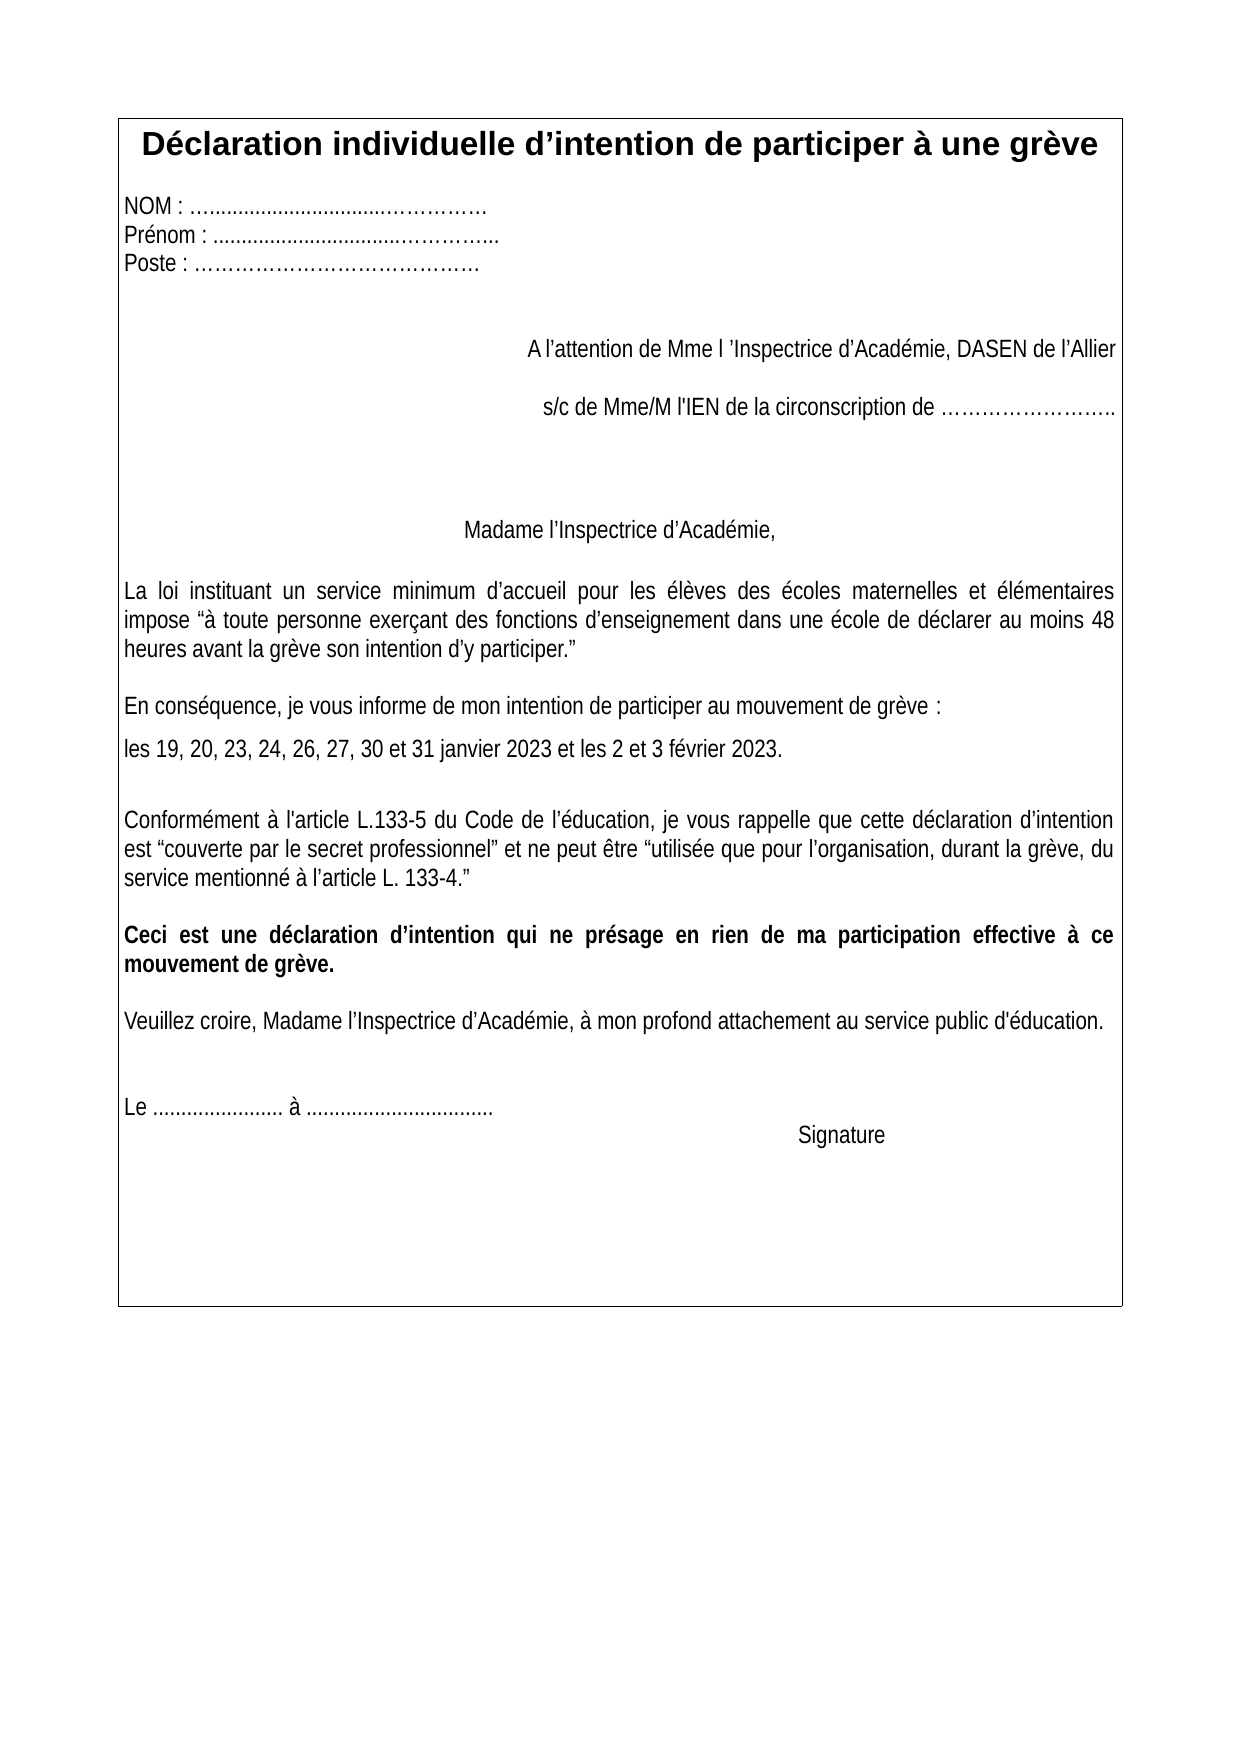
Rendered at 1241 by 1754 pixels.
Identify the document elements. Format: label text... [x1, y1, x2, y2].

table_header Déclaration individuelle d’intention de participer à une grève NOM : …...............................…………… Prénom : .................................…………... Poste : …………………………………… A l’attention de Mme l ’Inspectrice d’Académie, DASEN de l’Allier s/c de Mme/M l'IEN de la circonscription de …………………….. Madame l’Inspectrice d’Académie, La loi instituant un service minimum d’accueil pour les élèves des écoles maternelles et élémentaires impose “à toute personne exerçant des fonctions d’enseignement dans une école de déclarer au moins 48 heures avant la grève son intention d’y participer.” En conséquence, je vous informe de mon intention de participer au mouvement de grève : les 19, 20, 23, 24, 26, 27, 30 et 31 janvier 2023 et les 2 et 3 février 2023. Conformément à l'article L.133-5 du Code de l’éducation, je vous rappelle que cette déclaration d’intention est “couverte par le secret professionnel” et ne peut être “utilisée que pour l’organisation, durant la grève, du service mentionné à l’article L. 133-4.” Ceci est une déclaration d’intention qui ne présage en rien de ma participation effective à ce mouvement de grève. Veuillez croire, Madame l’Inspectrice d’Académie, à mon profond attachement au service public d'éducation. Le ....................... à ................................. Signature [119, 119, 1122, 1306]
